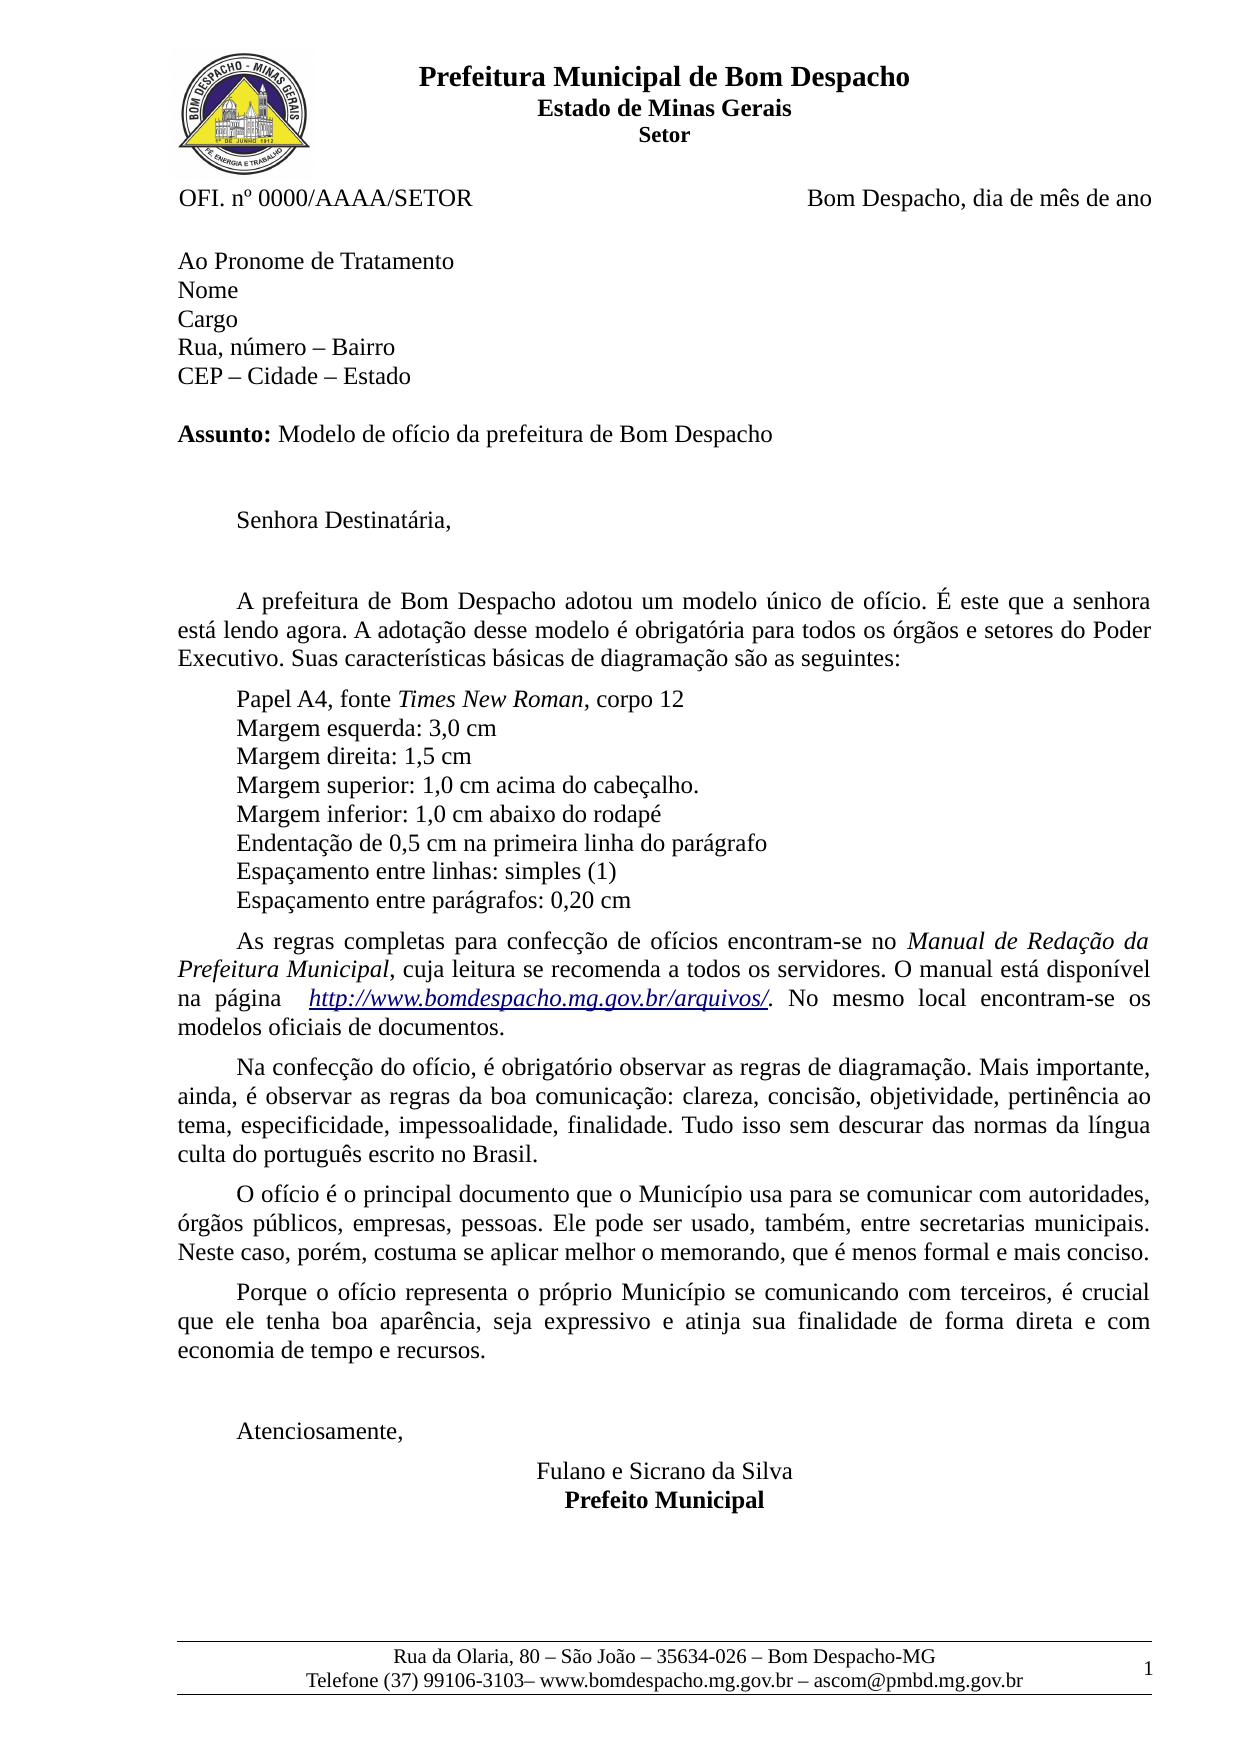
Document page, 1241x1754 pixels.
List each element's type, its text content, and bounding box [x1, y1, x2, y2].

text A prefeitura de Bom Despacho adotou um modelo único de ofício. É este que a senhora está lendo agora. A adotação desse modelo é obrigatória para todos os órgãos e setores do Poder Executivo. Suas características básicas de diagramação são as seguintes: [177, 586, 1152, 672]
text Endentação de 0,5 cm na primeira linha do parágrafo [177, 828, 1152, 856]
text Margem esquerda: 3,0 cm [177, 713, 1152, 741]
text As regras completas para confecção de ofícios encontram-se no Manual de Redação da Prefeitura Municipal, cuja leitura se recomenda a todos os servidores. O manual está disponível na página http://www.bomdespacho.mg.gov.br/arquivos/. No mesmo local encontram-se os modelos oficiais de documentos. [177, 926, 1152, 1041]
text Fulano e Sicrano da Silva [177, 1456, 1152, 1485]
table_header Bom Despacho, dia de mês de ano [655, 177, 1152, 217]
text Assunto: Modelo de ofício da prefeitura de Bom Despacho [177, 419, 1152, 447]
text Espaçamento entre linhas: simples (1) [177, 856, 1152, 885]
picture [170, 46, 315, 180]
text CEP – Cidade – Estado [177, 361, 1152, 390]
text Na confecção do ofício, é obrigatório observar as regras de diagramação. Mais importante, ainda, é observar as regras da boa comunicação: clareza, concisão, objetividade, pertinência ao tema, especificidade, impessoalidade, finalidade. Tudo isso sem descurar das normas da língua culta do português escrito no Brasil. [177, 1052, 1152, 1167]
text Atenciosamente, [177, 1416, 1152, 1444]
text Rua, número – Bairro [177, 332, 1152, 361]
text Nome [177, 275, 1152, 304]
table_header OFI. nº 0000/AAAA/SETOR [177, 177, 648, 217]
text Espaçamento entre parágrafos: 0,20 cm [177, 885, 1152, 914]
text Papel A4, fonte Times New Roman, corpo 12 [177, 684, 1152, 713]
text O ofício é o principal documento que o Município usa para se comunicar com autoridades, órgãos públicos, empresas, pessoas. Ele pode ser usado, também, entre secretarias municipais. Neste caso, porém, costuma se aplicar melhor o memorando, que é menos formal e mais conciso. [177, 1179, 1152, 1266]
text Senhora Destinatária, [177, 505, 1152, 534]
text Margem superior: 1,0 cm acima do cabeçalho. [177, 770, 1152, 799]
text Prefeito Municipal [177, 1485, 1152, 1514]
text Porque o ofício representa o próprio Município se comunicando com terceiros, é crucial que ele tenha boa aparência, seja expressivo e atinja sua finalidade de forma direta e com economia de tempo e recursos. [177, 1277, 1152, 1363]
text Ao Pronome de Tratamento [177, 246, 1152, 275]
text Cargo [177, 304, 1152, 332]
text Margem direita: 1,5 cm [177, 741, 1152, 770]
table_header [648, 177, 655, 217]
text Margem inferior: 1,0 cm abaixo do rodapé [177, 799, 1152, 828]
